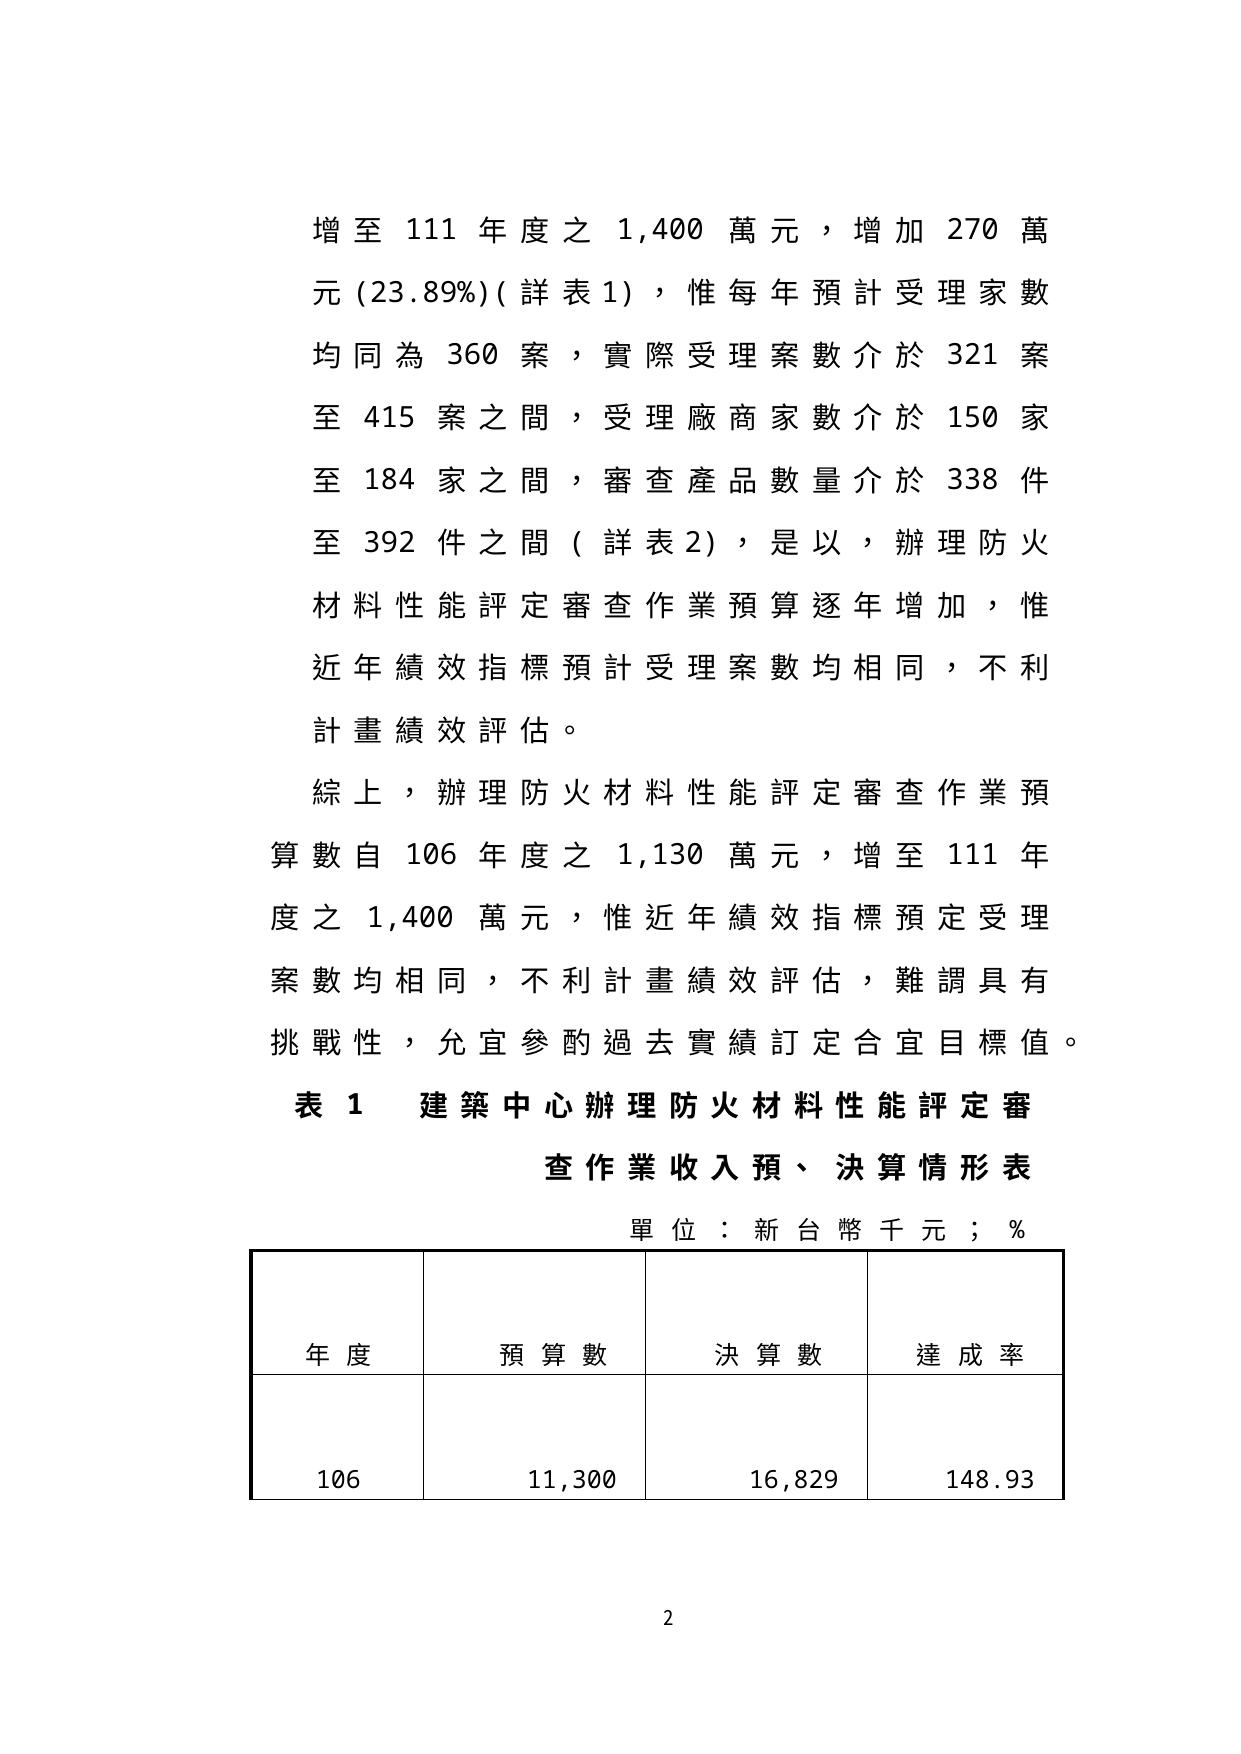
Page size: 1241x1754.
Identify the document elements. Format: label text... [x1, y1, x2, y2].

text 綜上，辦理防火材料性能評定審查作業預算數自106年度之1,130萬元，增至111年度之1,400萬元，惟近年績效指標預定受理案數均相同，不利計畫績效評估，難謂具有挑戰性，允宜參酌過去實績訂定合宜目標值。 [240, 749, 1056, 1062]
table_header 決算數 [646, 1252, 867, 1374]
table_cell 106 [253, 1375, 423, 1499]
table_header 預算數 [424, 1252, 645, 1374]
text 表1 建築中心辦理防火材料性能評定審查作業收入預、決算情形表 單位：新台幣千元；% [237, 1062, 1037, 1249]
table_cell 148.93 [868, 1375, 1062, 1499]
table_header 年度 [253, 1252, 423, 1374]
table_cell 11,300 [424, 1375, 645, 1499]
table_cell 16,829 [646, 1375, 867, 1499]
text 建築中心辦理防火材料性能評定審查作業預算收入數自106年度之1,130萬元，增至111年度之1,400萬元，增加270萬元(23.89%)(詳表1)，惟每年預計受理家數均同為360案，實際受理案數介於321案至415案之間，受理廠商家數介於150家至184家之間，審查產品數量介於338件至392件之間(詳表2)，是以，辦理防火材料性能評定審查作業預算逐年增加，惟近年績效指標預計受理案數均相同，不利計畫績效評估。 [269, 187, 1056, 749]
table_header 達成率 [868, 1252, 1062, 1374]
